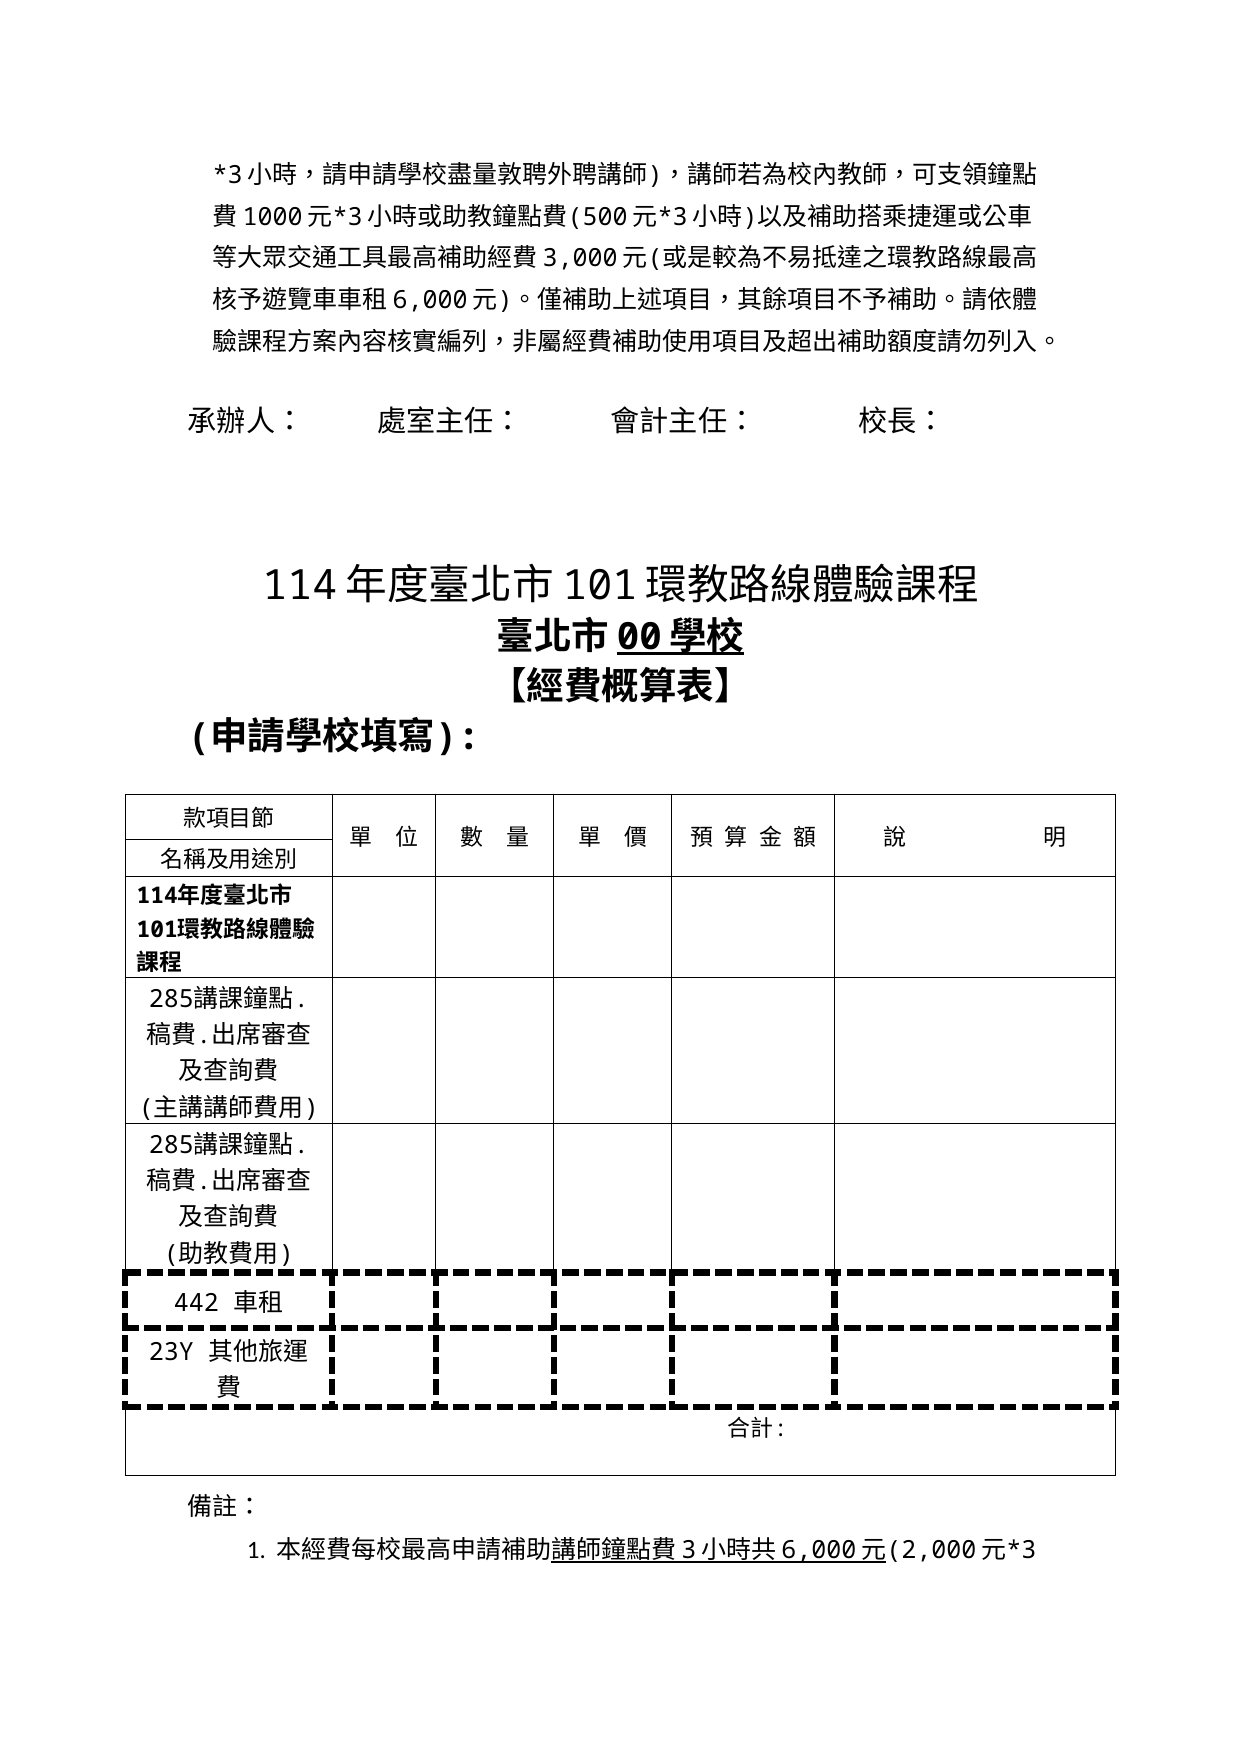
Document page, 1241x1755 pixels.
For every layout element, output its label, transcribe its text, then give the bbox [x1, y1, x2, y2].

table_cell [554, 877, 671, 977]
table_cell [333, 877, 435, 977]
table_cell [333, 1124, 435, 1269]
table_cell [835, 978, 1115, 1123]
table_cell [672, 1325, 834, 1404]
table_cell [554, 978, 671, 1123]
table_cell 23Y 其他旅運費 [125, 1325, 332, 1404]
table_cell [672, 877, 834, 977]
table_header 預 算 金 額 [672, 795, 834, 876]
table_cell [333, 978, 435, 1123]
text 臺北市00學校 [187, 609, 1053, 659]
table_header 數 量 [436, 795, 553, 876]
table_cell 442 車租 [125, 1269, 332, 1325]
table_cell [436, 877, 553, 977]
table_cell [332, 1269, 436, 1325]
table_cell [672, 1269, 834, 1325]
table_header 說 明 [835, 795, 1115, 876]
text 1. 1. 本經費每校最高申請補助講師鐘點費3小時共6,000元(2,000元*3小時，請申請學校盡量敦聘外聘講師)，講師若為校內教師，可支領鐘點費1000元*3小時或助教鐘點費(500元*3小時)以及補助搭乘捷運或公車等大眾交通工具最高補助經費3,000元(或是較為不易抵達之環教路線最高核予遊覽車車租6,000元)。僅補助上述項目，其餘項目不予補助。請依體驗課程方案內容核實編列，非屬經費補助使用項目及超出補助額度請勿列入。 [187, 150, 1053, 358]
table_cell [436, 1325, 554, 1404]
text (申請學校填寫): [187, 709, 1053, 759]
table_cell [554, 1325, 672, 1404]
table_cell [332, 1325, 436, 1404]
table_cell 114年度臺北市101環教路線體驗課程 [126, 877, 332, 977]
table_cell 合計: [126, 1404, 1115, 1474]
table_header 單 價 [554, 795, 671, 876]
table_cell [834, 1325, 1115, 1404]
text 114年度臺北市101環教路線體驗課程 [187, 559, 1053, 609]
table_cell [554, 1269, 672, 1325]
table_cell 名稱及用途別 [126, 840, 332, 876]
table_cell [436, 1124, 553, 1269]
table_cell [436, 978, 553, 1123]
table_cell [835, 1124, 1115, 1269]
table_header 單 位 [333, 795, 435, 876]
text 【經費概算表】 [187, 659, 1053, 709]
table_cell [835, 877, 1115, 977]
text 備註： [187, 1476, 1053, 1526]
text 承辦人： 處室主任： 會計主任： 校長： [187, 398, 1053, 440]
table_cell [672, 1124, 834, 1269]
table_header 款項目節 [126, 795, 332, 839]
table_cell [554, 1124, 671, 1269]
list 本經費每校最高申請補助講師鐘點費3小時共6,000元(2,000元*3 [247, 1526, 1053, 1567]
table_cell 285講課鐘點.稿費.出席審查及查詢費 (主講講師費用) [126, 978, 332, 1123]
table_cell [436, 1269, 554, 1325]
table_cell [834, 1269, 1115, 1325]
table_cell 285講課鐘點.稿費.出席審查及查詢費 (助教費用) [126, 1124, 332, 1269]
table_cell [672, 978, 834, 1123]
